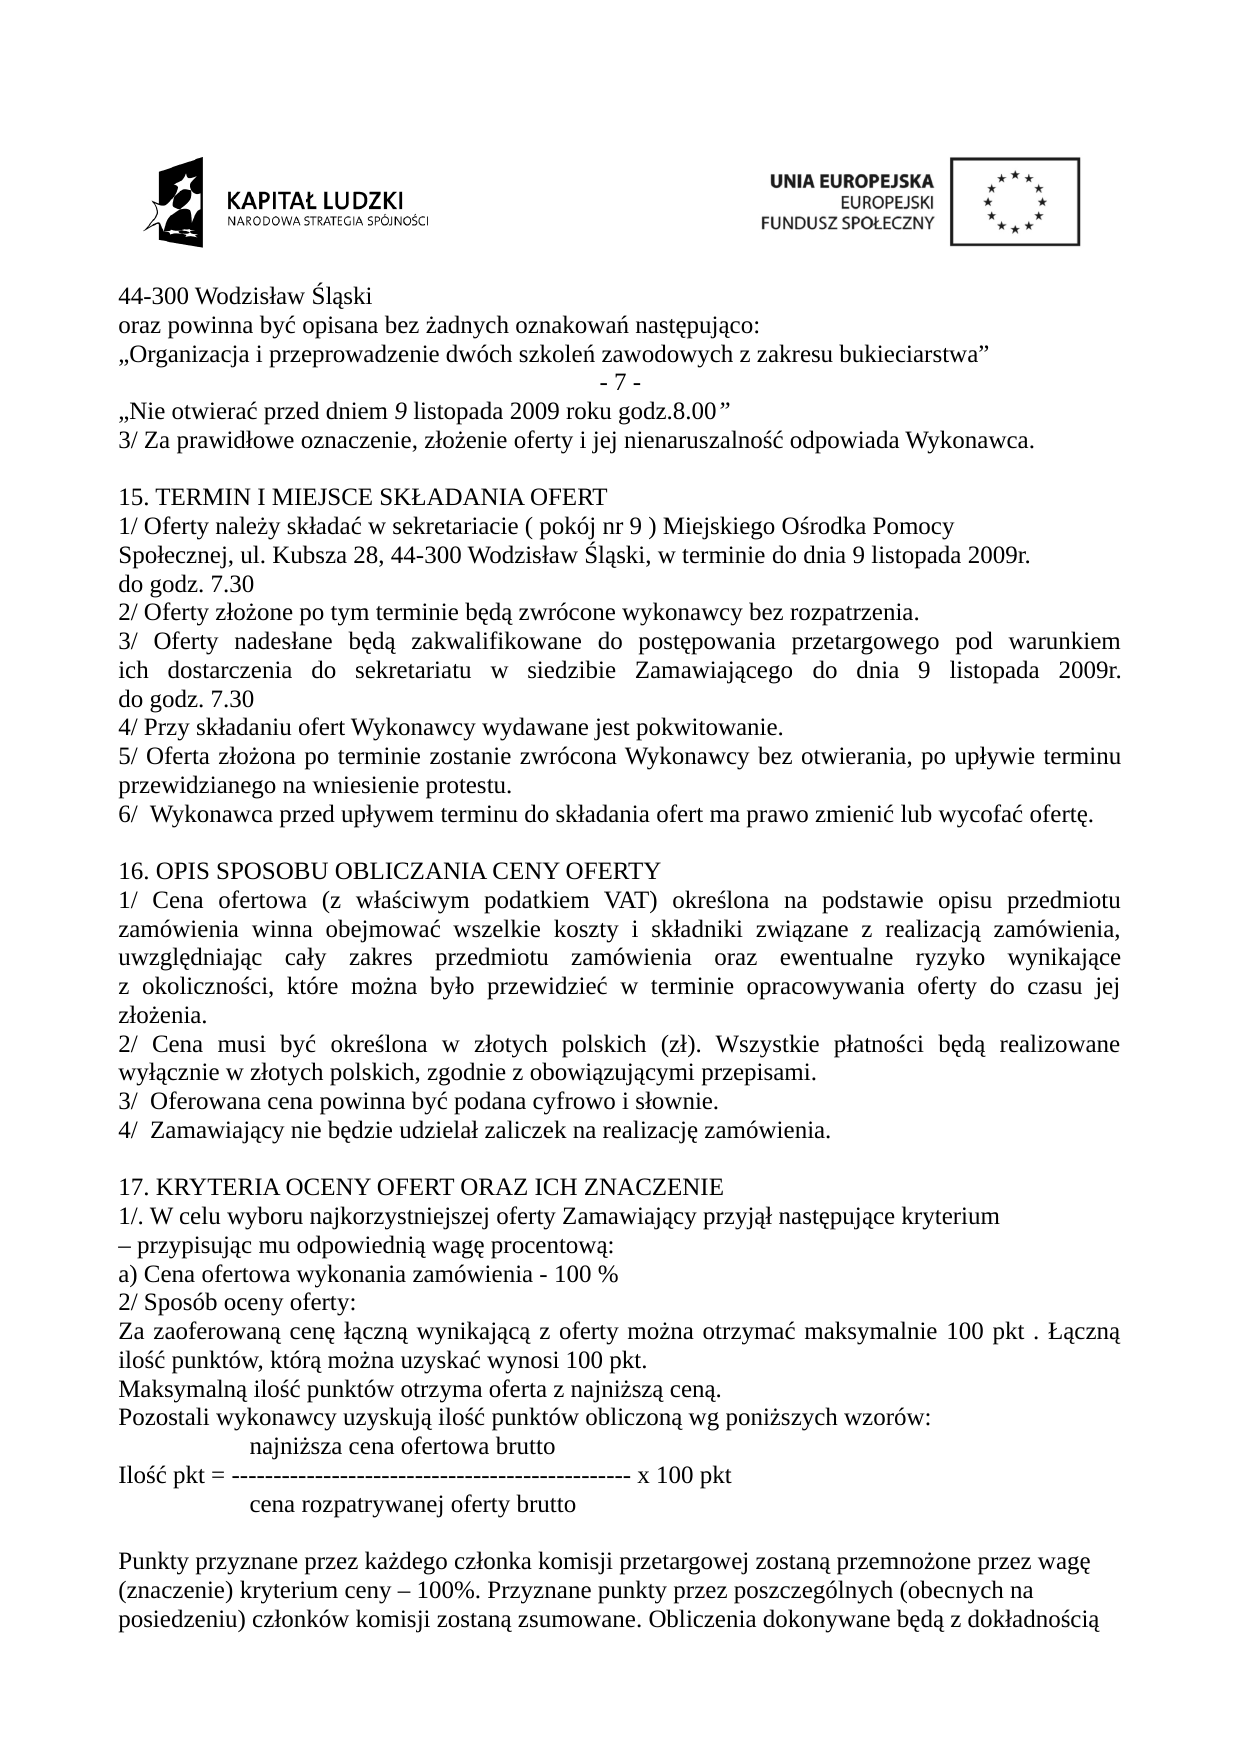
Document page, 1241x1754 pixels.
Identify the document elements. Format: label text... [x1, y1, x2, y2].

text 4/ Przy składaniu ofert Wykonawcy wydawane jest pokwitowanie. [118, 712, 1122, 741]
text 6/ Wykonawca przed upływem terminu do składania ofert ma prawo zmienić lub wycofać ofertę. [118, 799, 1122, 827]
text 3/ Oferty nadesłane będą zakwalifikowane do postępowania przetargowego pod warunkiem ich dostarczenia do sekretariatu w siedzibie Zamawiającego do dnia 9 listopada 2009r. do godz. 7.30 [118, 626, 1122, 712]
text Społecznej, ul. Kubsza 28, 44-300 Wodzisław Śląski, w terminie do dnia 9 listopada 2009r. [118, 540, 1122, 569]
text cena rozpatrywanej oferty brutto [118, 1489, 1122, 1517]
text Za zaoferowaną cenę łączną wynikającą z oferty można otrzymać maksymalnie 100 pkt . Łączną ilość punktów, którą można uzyskać wynosi 100 pkt. [118, 1316, 1122, 1374]
text Maksymalną ilość punktów otrzyma oferta z najniższą ceną. [118, 1374, 1122, 1402]
text 17. KRYTERIA OCENY OFERT ORAZ ICH ZNACZENIE [118, 1172, 1122, 1201]
text 1/. W celu wyboru najkorzystniejszej oferty Zamawiający przyjął następujące kryterium [118, 1201, 1122, 1230]
text Punkty przyznane przez każdego członka komisji przetargowej zostaną przemnożone przez wagę [118, 1546, 1122, 1575]
text 1/ Oferty należy składać w sekretariacie ( pokój nr 9 ) Miejskiego Ośrodka Pomocy [118, 511, 1122, 540]
text Pozostali wykonawcy uzyskują ilość punktów obliczoną wg poniższych wzorów: [118, 1402, 1122, 1431]
text 2/ Oferty złożone po tym terminie będą zwrócone wykonawcy bez rozpatrzenia. [118, 597, 1122, 626]
text do godz. 7.30 [118, 569, 1122, 597]
text 16. OPIS SPOSOBU OBLICZANIA CENY OFERTY [118, 856, 1122, 885]
text a) Cena ofertowa wykonania zamówienia - 100 % [118, 1259, 1122, 1287]
text (znaczenie) kryterium ceny – 100%. Przyznane punkty przez poszczególnych (obecnych na [118, 1575, 1122, 1604]
text 3/ Za prawidłowe oznaczenie, złożenie oferty i jej nienaruszalność odpowiada Wykonawca. [118, 425, 1122, 454]
text – przypisując mu odpowiednią wagę procentową: [118, 1230, 1122, 1259]
text 2/ Cena musi być określona w złotych polskich (zł). Wszystkie płatności będą realizowane wyłącznie w złotych polskich, zgodnie z obowiązującymi przepisami. [118, 1029, 1122, 1086]
text 44-300 Wodzisław Śląski [118, 282, 1122, 310]
text Ilość pkt = ------------------------------------------------ x 100 pkt [118, 1460, 1122, 1489]
text „Organizacja i przeprowadzenie dwóch szkoleń zawodowych z zakresu bukieciarstwa” [118, 339, 1122, 367]
text - 7 - [118, 367, 1122, 396]
text najniższa cena ofertowa brutto [118, 1431, 1122, 1460]
text posiedzeniu) członków komisji zostaną zsumowane. Obliczenia dokonywane będą z dokładnością [118, 1604, 1122, 1632]
text 15. TERMIN I MIEJSCE SKŁADANIA OFERT [118, 482, 1122, 511]
text 5/ Oferta złożona po terminie zostanie zwrócona Wykonawcy bez otwierania, po upływie terminu przewidzianego na wniesienie protestu. [118, 741, 1122, 799]
picture [118, 118, 1122, 282]
text 3/ Oferowana cena powinna być podana cyfrowo i słownie. [118, 1086, 1122, 1115]
text 1/ Cena ofertowa (z właściwym podatkiem VAT) określona na podstawie opisu przedmiotu zamówienia winna obejmować wszelkie koszty i składniki związane z realizacją zamówienia, uwzględniając cały zakres przedmiotu zamówienia oraz ewentualne ryzyko wynikające z okoliczności, które można było przewidzieć w terminie opracowywania oferty do czasu jej złożenia. [118, 885, 1122, 1029]
text 2/ Sposób oceny oferty: [118, 1287, 1122, 1316]
text 4/ Zamawiający nie będzie udzielał zaliczek na realizację zamówienia. [118, 1115, 1122, 1144]
text „Nie otwierać przed dniem 9 listopada 2009 roku godz.8.00” [118, 396, 1122, 425]
text oraz powinna być opisana bez żadnych oznakowań następująco: [118, 310, 1122, 339]
